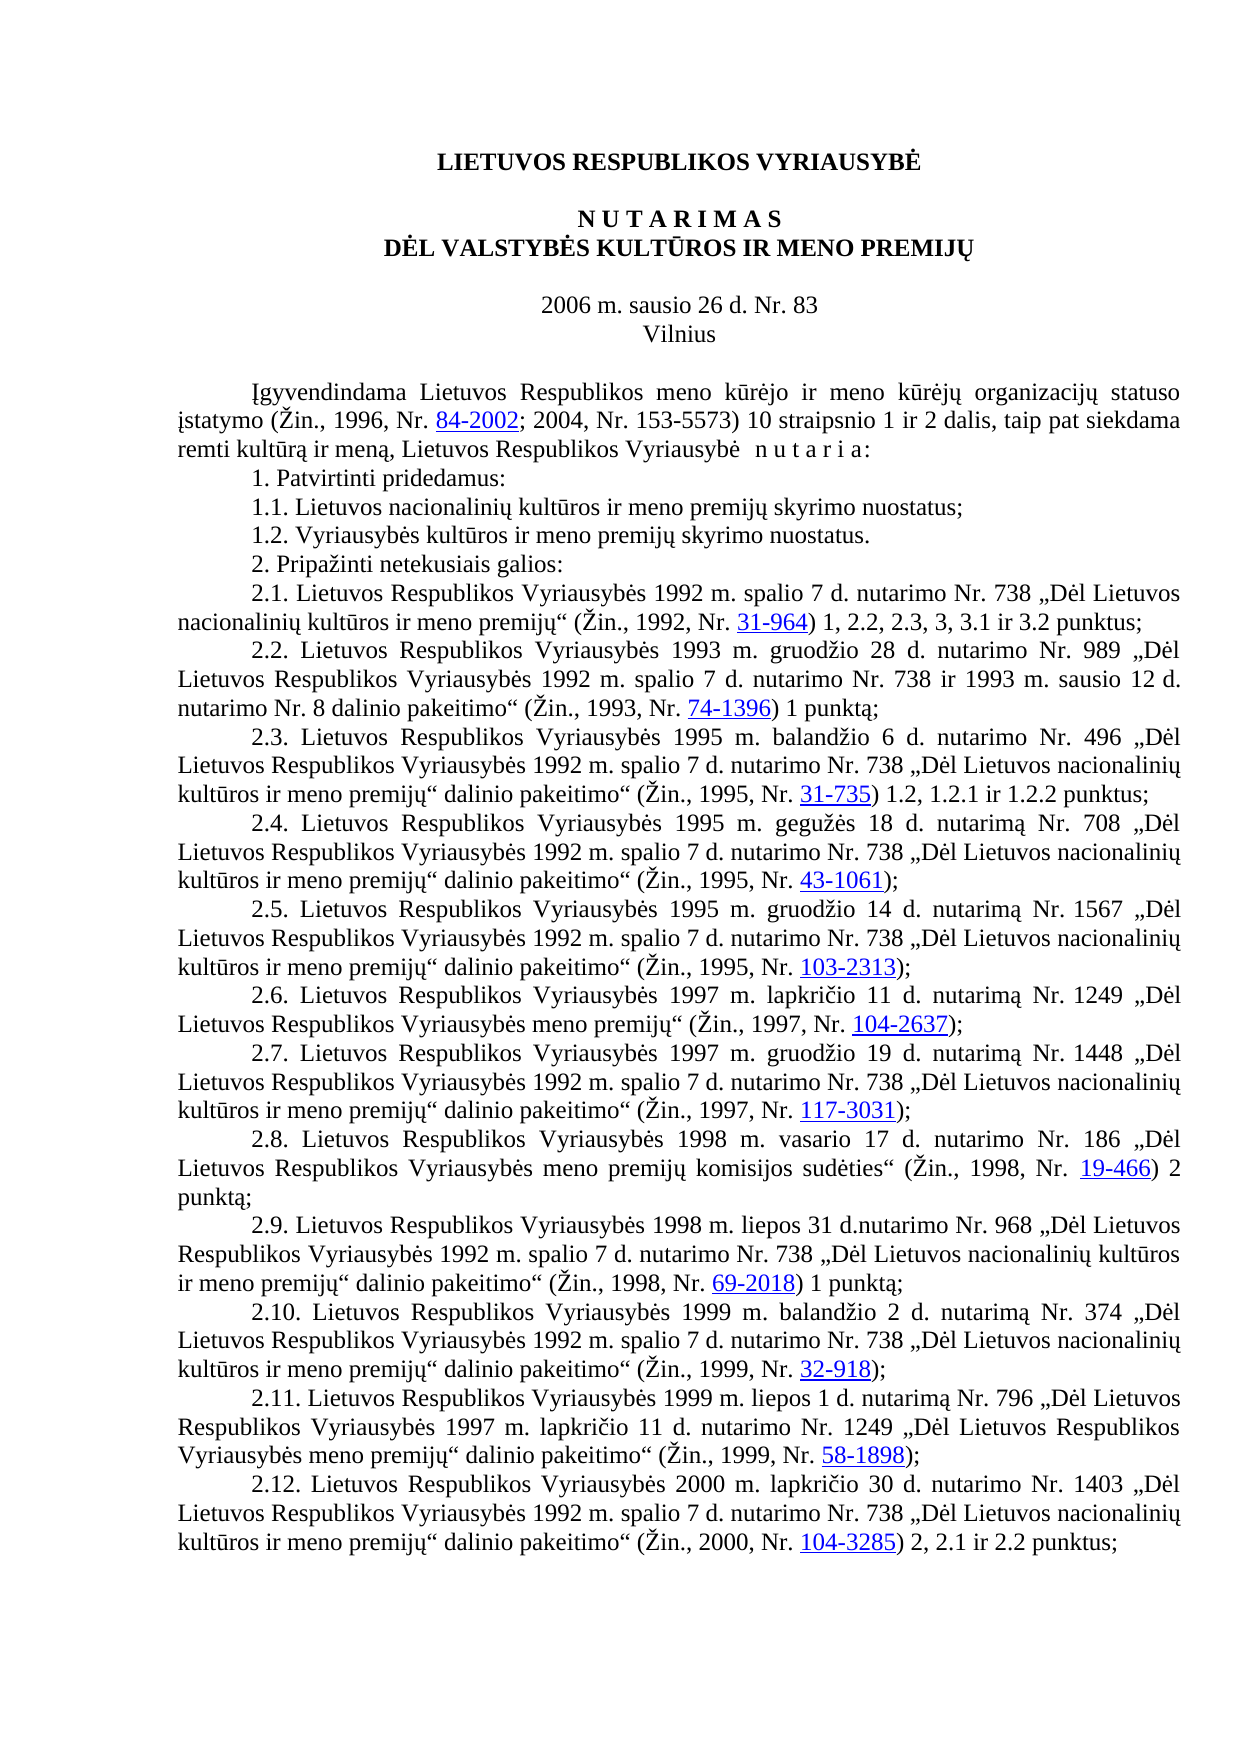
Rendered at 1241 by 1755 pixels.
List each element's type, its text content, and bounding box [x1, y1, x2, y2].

text N U T A R I M A S [177, 204, 1181, 233]
text 2.2. Lietuvos Respublikos Vyriausybės 1993 m. gruodžio 28 d. nutarimo Nr. 989 „Dėl Lietuvos Respublikos Vyriausybės 1992 m. spalio 7 d. nutarimo Nr. 738 ir 1993 m. sausio 12 d. nutarimo Nr. 8 dalinio pakeitimo“ (Žin., 1993, Nr. 74-1396) 1 punktą; [177, 636, 1181, 722]
text 2. Pripažinti netekusiais galios: [177, 549, 1181, 578]
text 2.10. Lietuvos Respublikos Vyriausybės 1999 m. balandžio 2 d. nutarimą Nr. 374 „Dėl Lietuvos Respublikos Vyriausybės 1992 m. spalio 7 d. nutarimo Nr. 738 „Dėl Lietuvos nacionalinių kultūros ir meno premijų“ dalinio pakeitimo“ (Žin., 1999, Nr. 32-918); [177, 1297, 1181, 1383]
text DĖL VALSTYBĖS KULTŪROS IR MENO PREMIJŲ [177, 233, 1181, 262]
text 1.2. Vyriausybės kultūros ir meno premijų skyrimo nuostatus. [177, 521, 1181, 549]
text Vilnius [177, 319, 1181, 348]
text 2006 m. sausio 26 d. Nr. 83 [177, 291, 1181, 319]
text 1. Patvirtinti pridedamus: [177, 463, 1181, 492]
text 2.4. Lietuvos Respublikos Vyriausybės 1995 m. gegužės 18 d. nutarimą Nr. 708 „Dėl Lietuvos Respublikos Vyriausybės 1992 m. spalio 7 d. nutarimo Nr. 738 „Dėl Lietuvos nacionalinių kultūros ir meno premijų“ dalinio pakeitimo“ (Žin., 1995, Nr. 43-1061); [177, 808, 1181, 894]
text Įgyvendindama Lietuvos Respublikos meno kūrėjo ir meno kūrėjų organizacijų statuso įstatymo (Žin., 1996, Nr. 84-2002; 2004, Nr. 153-5573) 10 straipsnio 1 ir 2 dalis, taip pat siekdama remti kultūrą ir meną, Lietuvos Respublikos Vyriausybė nutaria: [177, 377, 1181, 463]
text 2.12. Lietuvos Respublikos Vyriausybės 2000 m. lapkričio 30 d. nutarimo Nr. 1403 „Dėl Lietuvos Respublikos Vyriausybės 1992 m. spalio 7 d. nutarimo Nr. 738 „Dėl Lietuvos nacionalinių kultūros ir meno premijų“ dalinio pakeitimo“ (Žin., 2000, Nr. 104-3285) 2, 2.1 ir 2.2 punktus; [177, 1469, 1181, 1556]
text 2.5. Lietuvos Respublikos Vyriausybės 1995 m. gruodžio 14 d. nutarimą Nr. 1567 „Dėl Lietuvos Respublikos Vyriausybės 1992 m. spalio 7 d. nutarimo Nr. 738 „Dėl Lietuvos nacionalinių kultūros ir meno premijų“ dalinio pakeitimo“ (Žin., 1995, Nr. 103-2313); [177, 894, 1181, 981]
text LIETUVOS RESPUBLIKOS VYRIAUSYBĖ [177, 147, 1181, 176]
text 2.3. Lietuvos Respublikos Vyriausybės 1995 m. balandžio 6 d. nutarimo Nr. 496 „Dėl Lietuvos Respublikos Vyriausybės 1992 m. spalio 7 d. nutarimo Nr. 738 „Dėl Lietuvos nacionalinių kultūros ir meno premijų“ dalinio pakeitimo“ (Žin., 1995, Nr. 31-735) 1.2, 1.2.1 ir 1.2.2 punktus; [177, 722, 1181, 808]
text 2.6. Lietuvos Respublikos Vyriausybės 1997 m. lapkričio 11 d. nutarimą Nr. 1249 „Dėl Lietuvos Respublikos Vyriausybės meno premijų“ (Žin., 1997, Nr. 104-2637); [177, 981, 1181, 1038]
text 2.9. Lietuvos Respublikos Vyriausybės 1998 m. liepos 31 d.nutarimo Nr. 968 „Dėl Lietuvos Respublikos Vyriausybės 1992 m. spalio 7 d. nutarimo Nr. 738 „Dėl Lietuvos nacionalinių kultūros ir meno premijų“ dalinio pakeitimo“ (Žin., 1998, Nr. 69-2018) 1 punktą; [177, 1211, 1181, 1297]
text 2.1. Lietuvos Respublikos Vyriausybės 1992 m. spalio 7 d. nutarimo Nr. 738 „Dėl Lietuvos nacionalinių kultūros ir meno premijų“ (Žin., 1992, Nr. 31-964) 1, 2.2, 2.3, 3, 3.1 ir 3.2 punktus; [177, 578, 1181, 636]
text 2.11. Lietuvos Respublikos Vyriausybės 1999 m. liepos 1 d. nutarimą Nr. 796 „Dėl Lietuvos Respublikos Vyriausybės 1997 m. lapkričio 11 d. nutarimo Nr. 1249 „Dėl Lietuvos Respublikos Vyriausybės meno premijų“ dalinio pakeitimo“ (Žin., 1999, Nr. 58-1898); [177, 1383, 1181, 1469]
text 2.7. Lietuvos Respublikos Vyriausybės 1997 m. gruodžio 19 d. nutarimą Nr. 1448 „Dėl Lietuvos Respublikos Vyriausybės 1992 m. spalio 7 d. nutarimo Nr. 738 „Dėl Lietuvos nacionalinių kultūros ir meno premijų“ dalinio pakeitimo“ (Žin., 1997, Nr. 117-3031); [177, 1038, 1181, 1124]
text 1.1. Lietuvos nacionalinių kultūros ir meno premijų skyrimo nuostatus; [177, 492, 1181, 521]
text 2.8. Lietuvos Respublikos Vyriausybės 1998 m. vasario 17 d. nutarimo Nr. 186 „Dėl Lietuvos Respublikos Vyriausybės meno premijų komisijos sudėties“ (Žin., 1998, Nr. 19-466) 2 punktą; [177, 1124, 1181, 1211]
